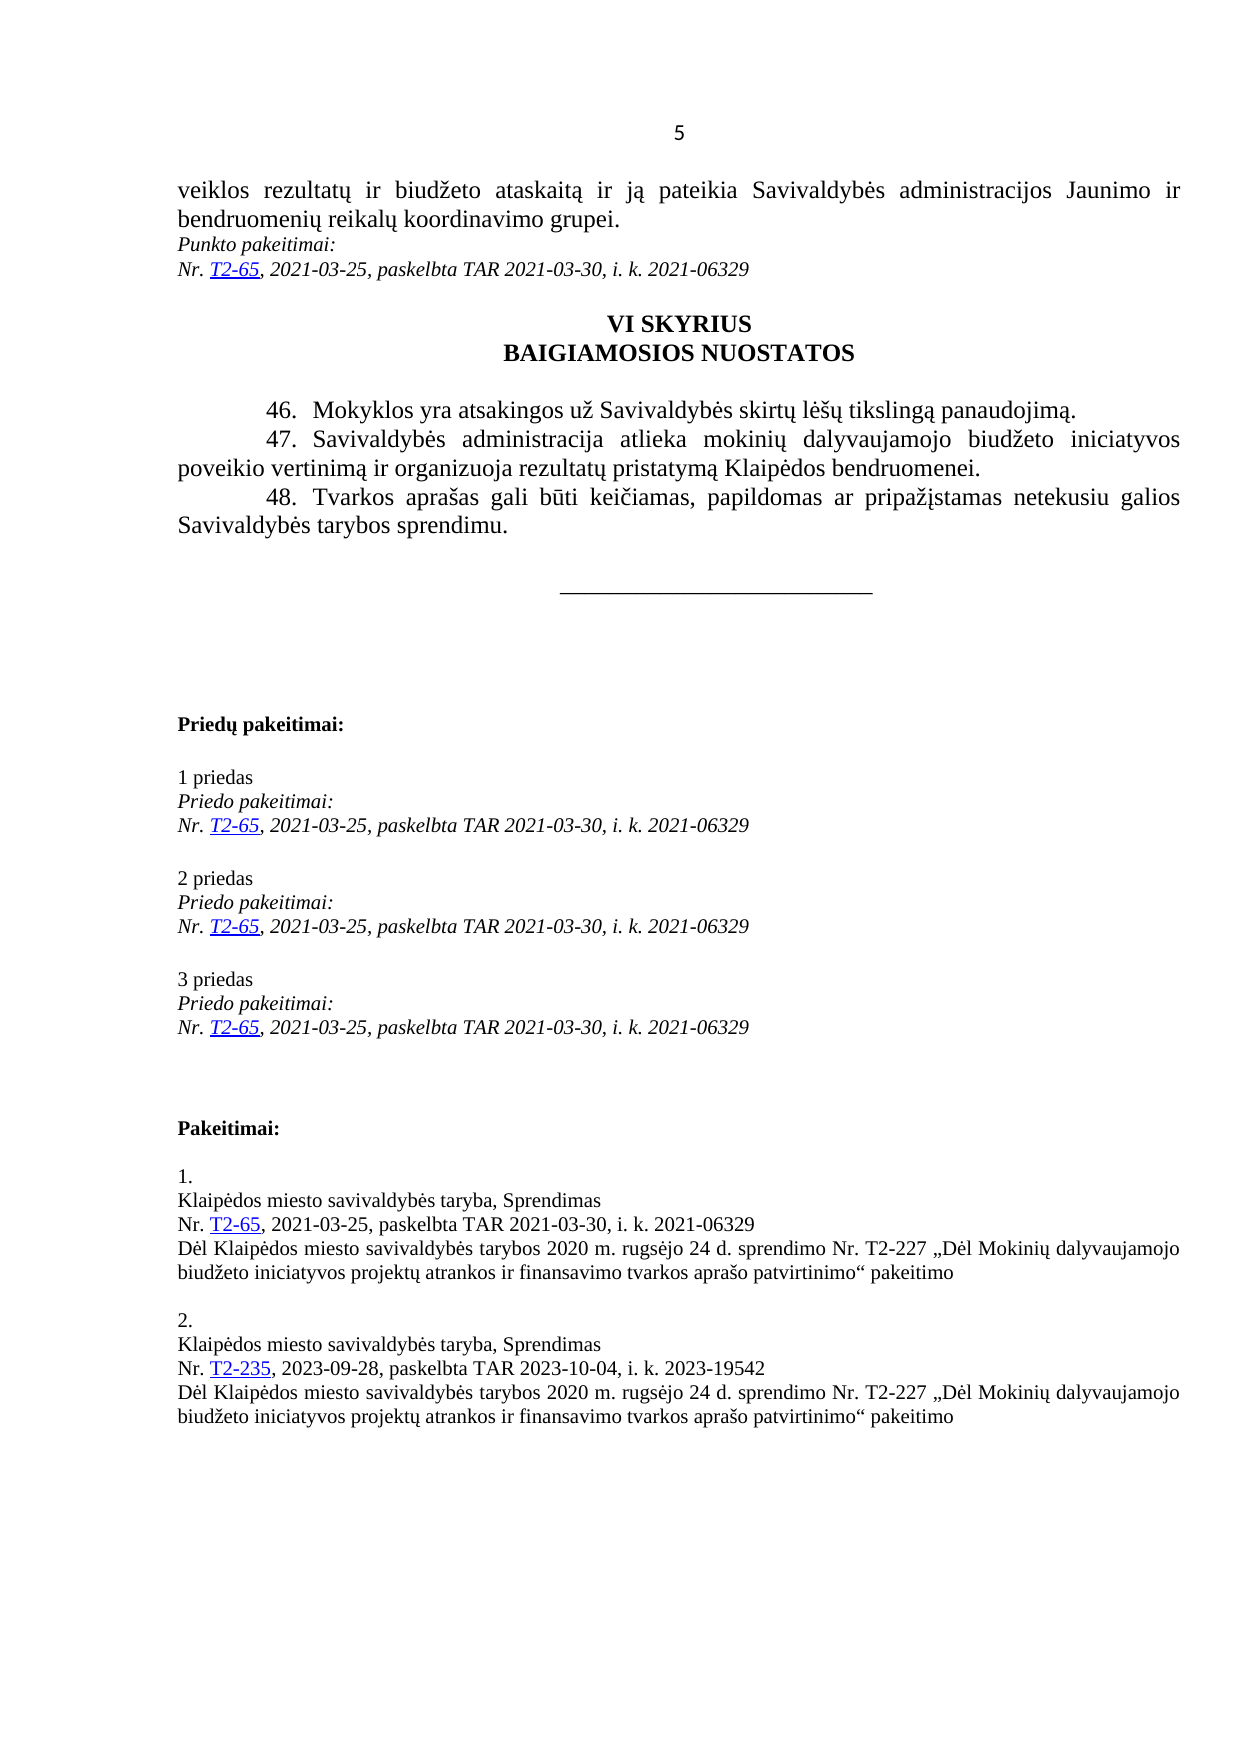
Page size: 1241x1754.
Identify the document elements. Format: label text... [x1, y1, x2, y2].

text veiklos rezultatų ir biudžeto ataskaitą ir ją pateikia Savivaldybės administracijos Jaunimo ir bendruomenių reikalų koordinavimo grupei. [177, 175, 1181, 232]
text Klaipėdos miesto savivaldybės taryba, Sprendimas [177, 1332, 1181, 1356]
text 46. Mokyklos yra atsakingos už Savivaldybės skirtų lėšų tikslingą panaudojimą. [177, 396, 1181, 424]
text Pakeitimai: [177, 1116, 1181, 1139]
text Nr. T2-65, 2021-03-25, paskelbta TAR 2021-03-30, i. k. 2021-06329 [177, 1212, 1181, 1236]
text Nr. T2-65, 2021-03-25, paskelbta TAR 2021-03-30, i. k. 2021-06329 [177, 256, 1181, 281]
text 47. Savivaldybės administracija atlieka mokinių dalyvaujamojo biudžeto iniciatyvos poveikio vertinimą ir organizuoja rezultatų pristatymą Klaipėdos bendruomenei. [177, 424, 1181, 482]
text Nr. T2-235, 2023-09-28, paskelbta TAR 2023-10-04, i. k. 2023-19542 [177, 1356, 1181, 1380]
text Priedų pakeitimai: [177, 712, 1181, 736]
text 2. [177, 1308, 1181, 1332]
text Nr. T2-65, 2021-03-25, paskelbta TAR 2021-03-30, i. k. 2021-06329 [177, 1014, 1181, 1039]
text Klaipėdos miesto savivaldybės taryba, Sprendimas [177, 1188, 1181, 1212]
text 3 priedas [177, 966, 1181, 991]
text Dėl Klaipėdos miesto savivaldybės tarybos 2020 m. rugsėjo 24 d. sprendimo Nr. T2-227 „Dėl Mokinių dalyvaujamojo biudžeto iniciatyvos projektų atrankos ir finansavimo tvarkos aprašo patvirtinimo“ pakeitimo [177, 1380, 1181, 1428]
text 1. [177, 1164, 1181, 1188]
text Punkto pakeitimai: [177, 232, 1181, 256]
text 48. Tvarkos aprašas gali būti keičiamas, papildomas ar pripažįstamas netekusiu galios Savivaldybės tarybos sprendimu. [177, 482, 1181, 539]
text _________________________ [177, 568, 1181, 597]
text 1 priedas [177, 764, 1181, 789]
text 2 priedas [177, 866, 1181, 889]
text VI SKYRIUS [177, 309, 1181, 338]
text BAIGIAMOSIOS NUOSTATOS [177, 338, 1181, 367]
text Nr. T2-65, 2021-03-25, paskelbta TAR 2021-03-30, i. k. 2021-06329 [177, 813, 1181, 837]
text Dėl Klaipėdos miesto savivaldybės tarybos 2020 m. rugsėjo 24 d. sprendimo Nr. T2-227 „Dėl Mokinių dalyvaujamojo biudžeto iniciatyvos projektų atrankos ir finansavimo tvarkos aprašo patvirtinimo“ pakeitimo [177, 1236, 1181, 1284]
text Priedo pakeitimai: [177, 889, 1181, 914]
text Nr. T2-65, 2021-03-25, paskelbta TAR 2021-03-30, i. k. 2021-06329 [177, 914, 1181, 938]
text Priedo pakeitimai: [177, 991, 1181, 1014]
text Priedo pakeitimai: [177, 789, 1181, 813]
